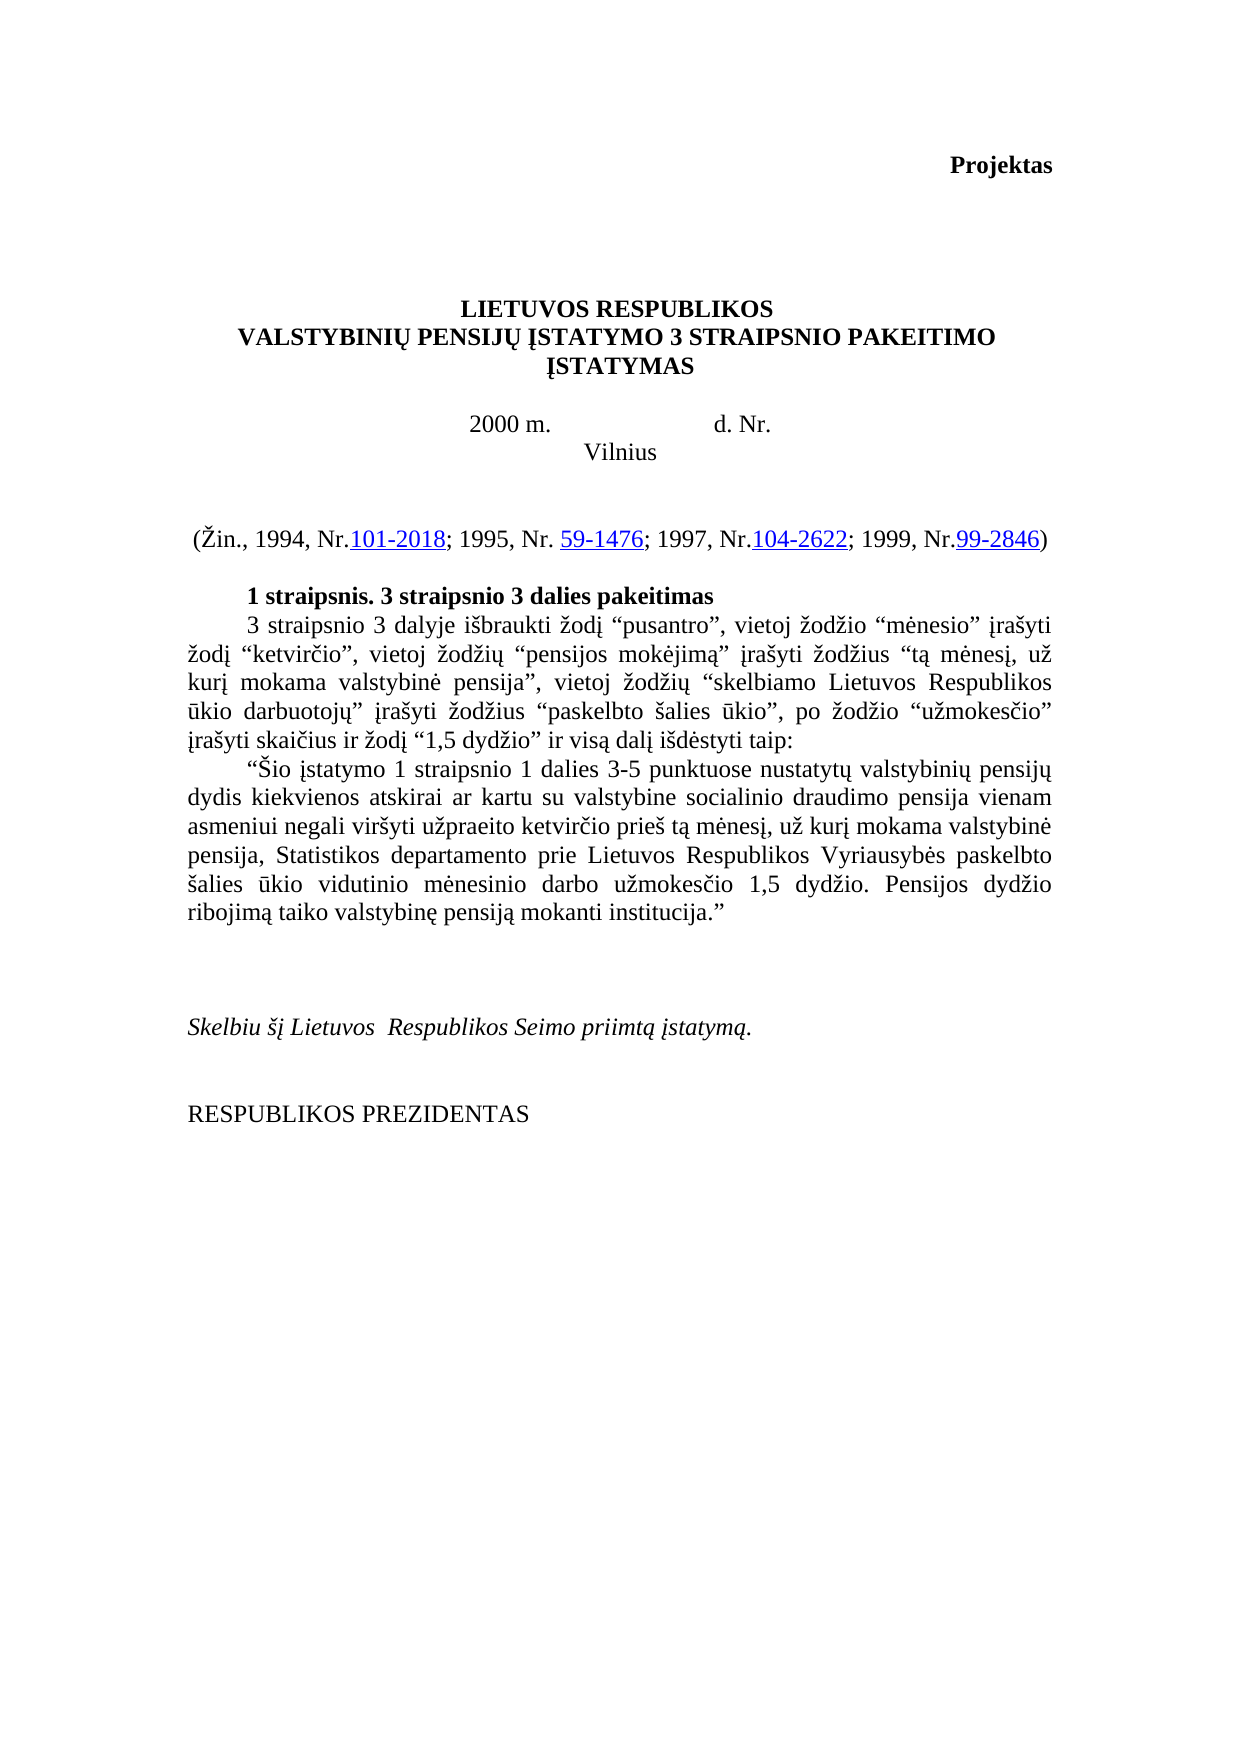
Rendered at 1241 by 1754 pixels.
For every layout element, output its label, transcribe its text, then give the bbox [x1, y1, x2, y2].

text 1 straipsnis. 3 straipsnio 3 dalies pakeitimas [187, 581, 1053, 610]
text LIETUVOS RESPUBLIKOS [187, 294, 1053, 322]
text Projektas [187, 150, 1053, 179]
text ĮSTATYMAS [187, 351, 1053, 380]
text RESPUBLIKOS PREZIDENTAS [187, 1099, 1053, 1127]
text “Šio įstatymo 1 straipsnio 1 dalies 3-5 punktuose nustatytų valstybinių pensijų dydis kiekvienos atskirai ar kartu su valstybine socialinio draudimo pensija vienam asmeniui negali viršyti užpraeito ketvirčio prieš tą mėnesį, už kurį mokama valstybinė pensija, Statistikos departamento prie Lietuvos Respublikos Vyriausybės paskelbto šalies ūkio vidutinio mėnesinio darbo užmokesčio 1,5 dydžio. Pensijos dydžio ribojimą taiko valstybinę pensiją mokanti institucija.” [187, 754, 1053, 926]
text Vilnius [187, 437, 1053, 466]
text VALSTYBINIŲ PENSIJŲ ĮSTATYMO 3 STRAIPSNIO PAKEITIMO [187, 322, 1053, 351]
text (Žin., 1994, Nr.101-2018; 1995, Nr. 59-1476; 1997, Nr.104-2622; 1999, Nr.99-2846) [187, 524, 1053, 552]
text 2000 m. d. Nr. [187, 409, 1053, 437]
text Skelbiu šį Lietuvos Respublikos Seimo priimtą įstatymą. [187, 1012, 1053, 1041]
text 3 straipsnio 3 dalyje išbraukti žodį “pusantro”, vietoj žodžio “mėnesio” įrašyti žodį “ketvirčio”, vietoj žodžių “pensijos mokėjimą” įrašyti žodžius “tą mėnesį, už kurį mokama valstybinė pensija”, vietoj žodžių “skelbiamo Lietuvos Respublikos ūkio darbuotojų” įrašyti žodžius “paskelbto šalies ūkio”, po žodžio “užmokesčio” įrašyti skaičius ir žodį “1,5 dydžio” ir visą dalį išdėstyti taip: [187, 610, 1053, 754]
